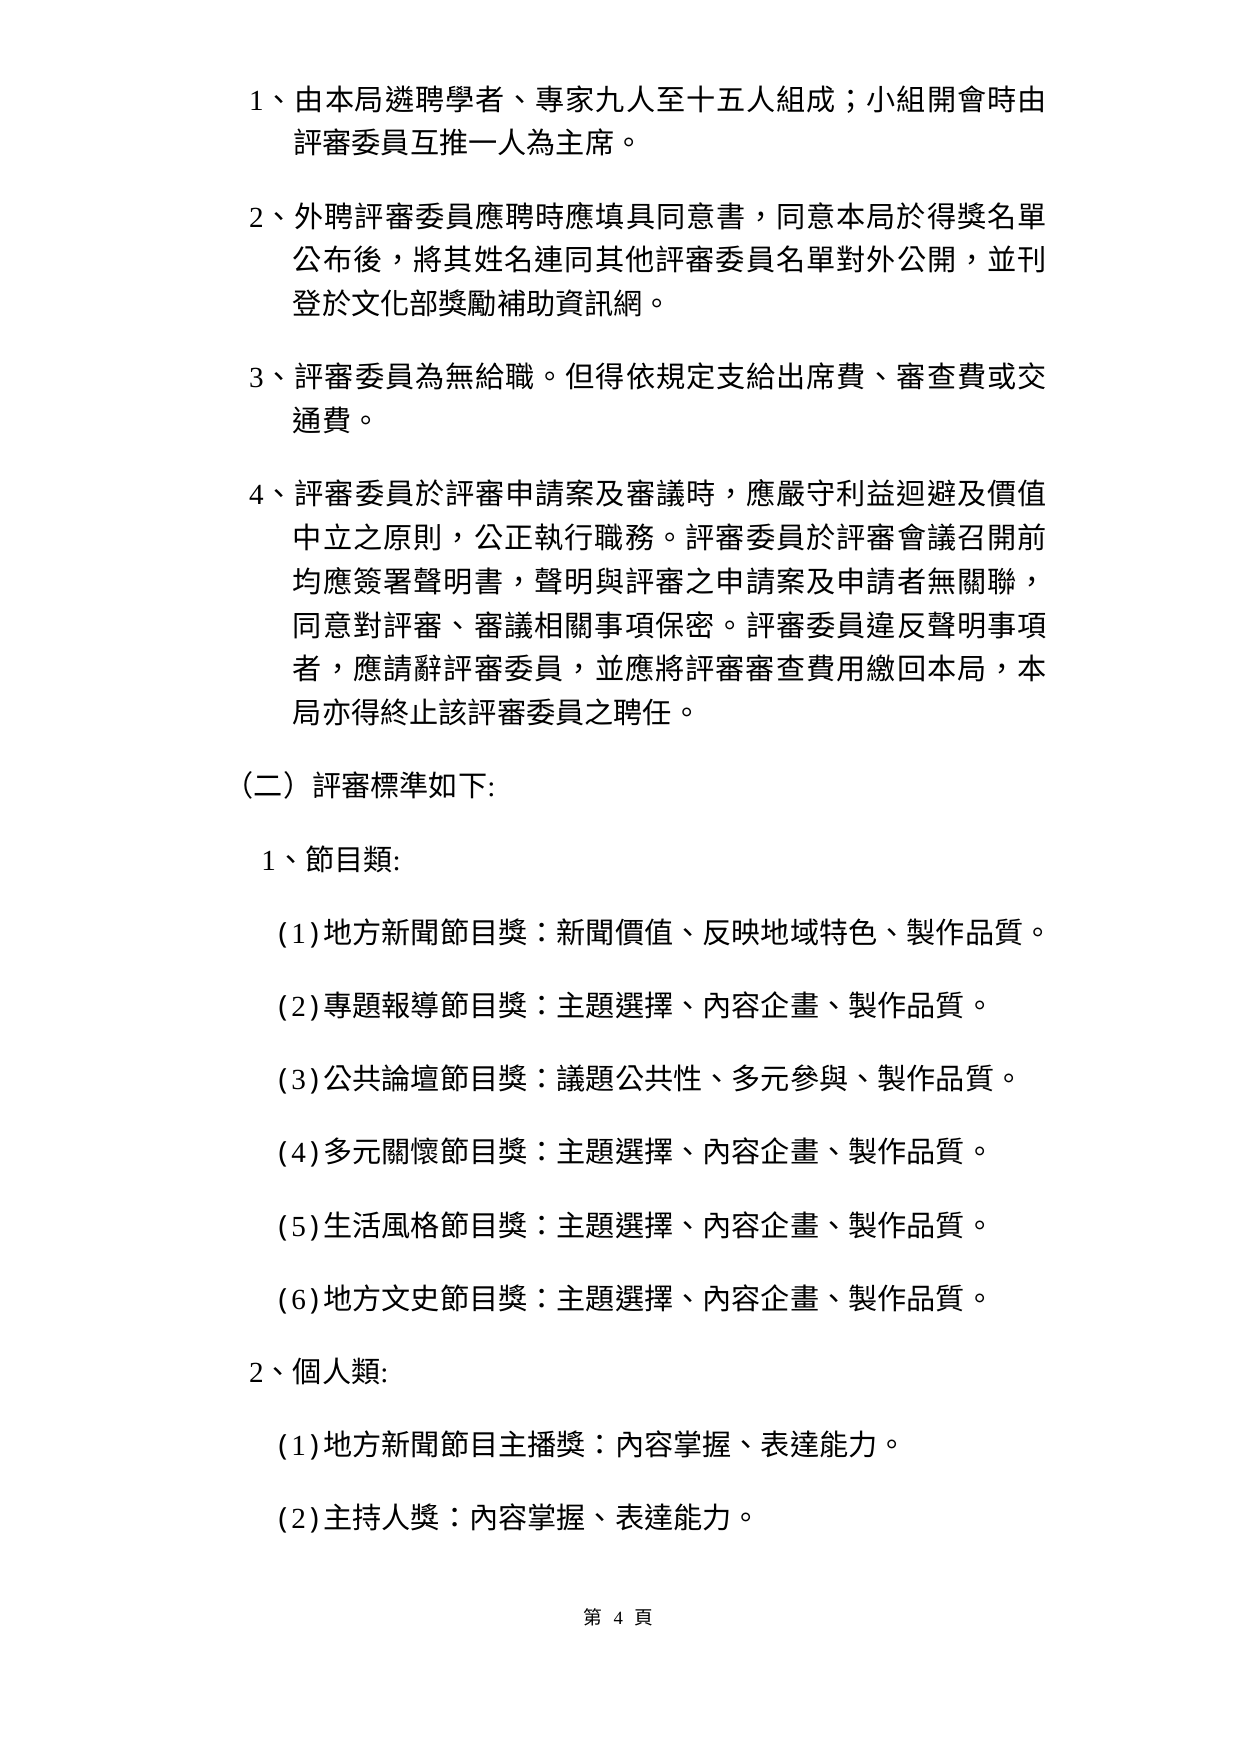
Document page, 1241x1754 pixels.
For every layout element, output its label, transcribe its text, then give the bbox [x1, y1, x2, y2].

text (3)公共論壇節目獎：議題公共性、多元參與、製作品質。 [273, 1054, 1048, 1098]
text 3、評審委員為無給職。但得依規定支給出席費、審查費或交通費。 [249, 353, 1048, 440]
text (6)地方文史節目獎：主題選擇、內容企畫、製作品質。 [273, 1274, 1048, 1318]
text 2、個人類: [249, 1347, 1048, 1391]
text (5)生活風格節目獎：主題選擇、內容企畫、製作品質。 [273, 1201, 1048, 1245]
text 4、評審委員於評審申請案及審議時，應嚴守利益迴避及價值中立之原則，公正執行職務。評審委員於評審會議召開前，均應簽署聲明書，聲明與評審之申請案及申請者無關聯，同意對評審、審議相關事項保密。評審委員違反聲明事項者，應請辭評審委員，並應將評審審查費用繳回本局，本局亦得終止該評審委員之聘任。 [249, 470, 1048, 732]
text （二）評審標準如下: [224, 762, 1048, 805]
text (2)專題報導節目獎：主題選擇、內容企畫、製作品質。 [273, 981, 1048, 1025]
text 1、節目類: [261, 835, 1048, 879]
text (1)地方新聞節目主播獎：內容掌握、表達能力。 [273, 1421, 1048, 1464]
text (1)地方新聞節目獎：新聞價值、反映地域特色、製作品質。 [273, 908, 1048, 952]
text (4)多元關懷節目獎：主題選擇、內容企畫、製作品質。 [273, 1128, 1048, 1172]
text 2、外聘評審委員應聘時應填具同意書，同意本局於得獎名單公布後，將其姓名連同其他評審委員名單對外公開，並刊登於文化部獎勵補助資訊網。 [249, 192, 1048, 323]
text (2)主持人獎：內容掌握、表達能力。 [273, 1494, 1048, 1538]
text 1、由本局遴聘學者、專家九人至十五人組成；小組開會時由評審委員互推一人為主席。 [249, 75, 1048, 162]
